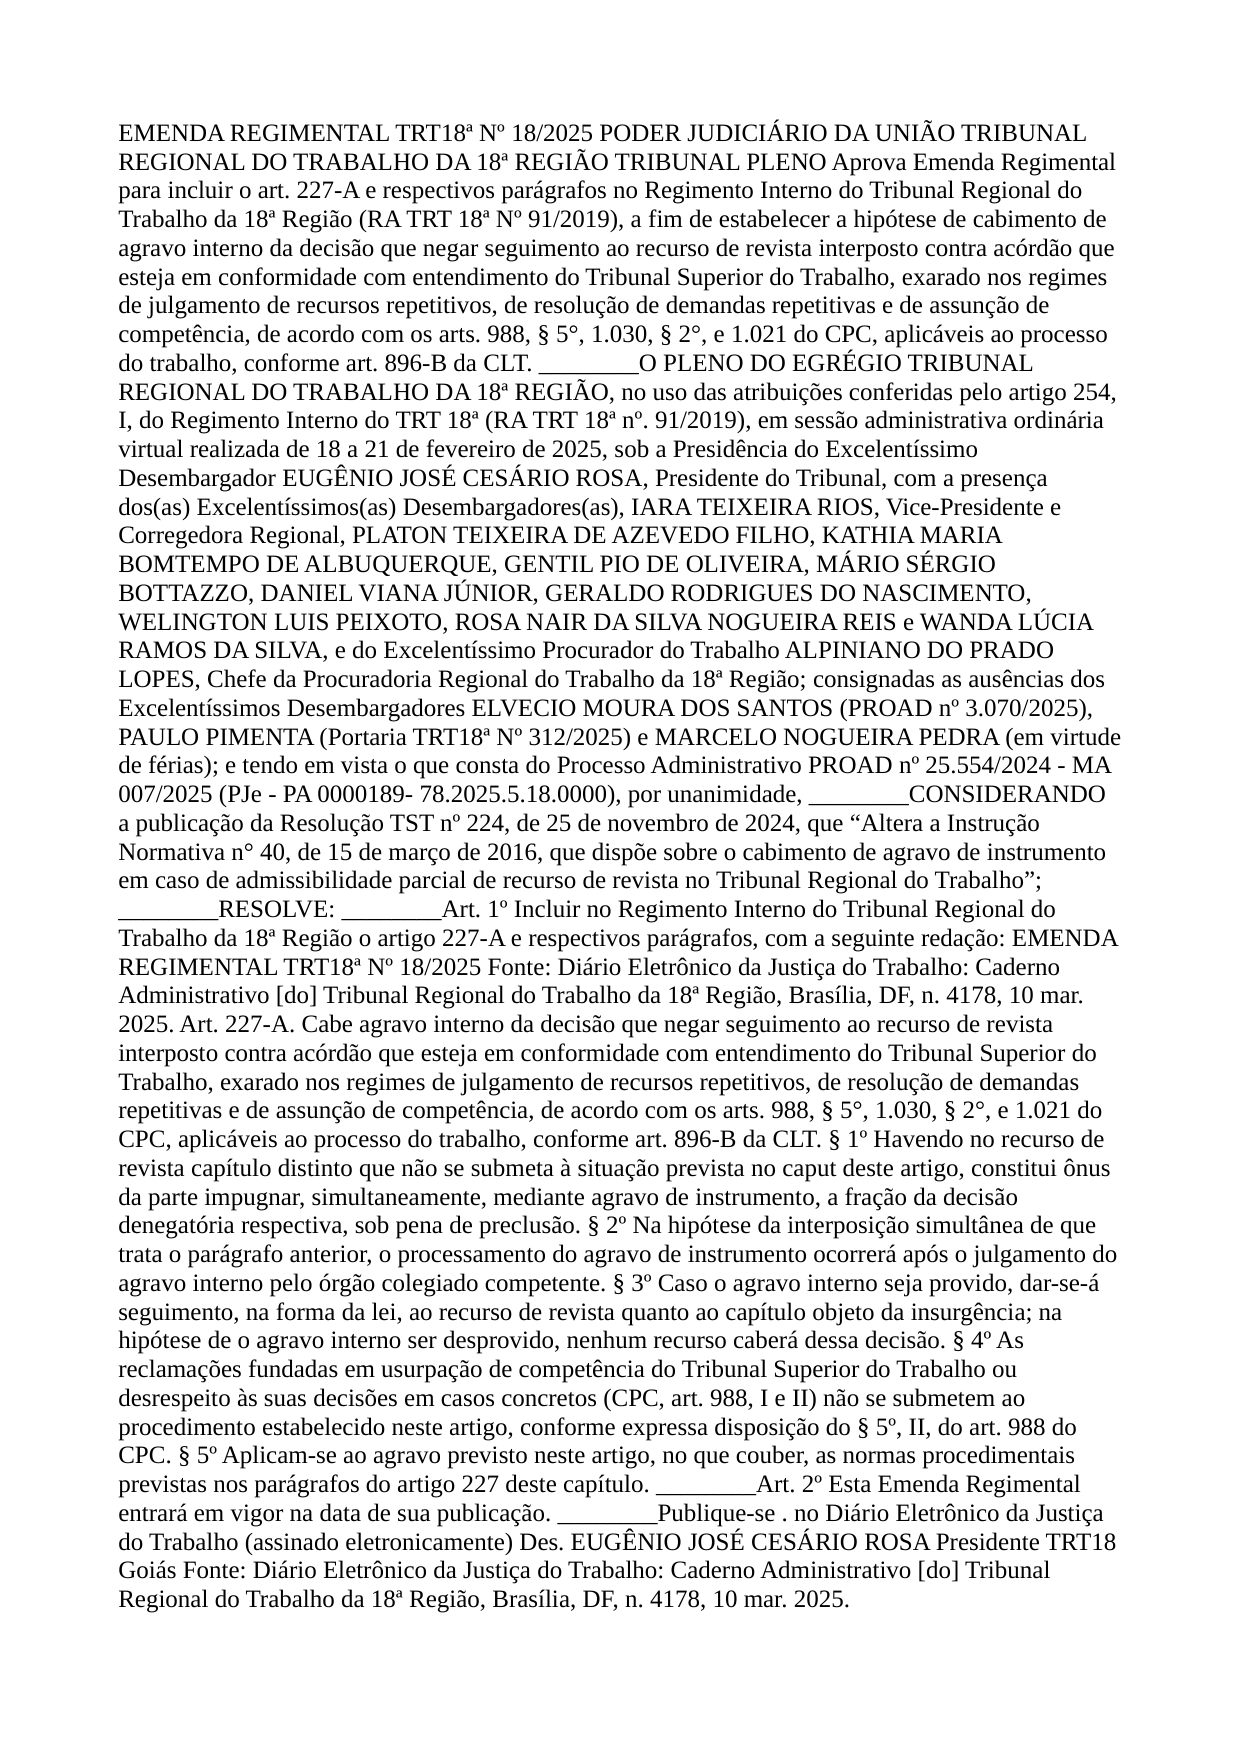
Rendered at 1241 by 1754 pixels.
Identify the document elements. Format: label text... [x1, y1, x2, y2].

text EMENDA REGIMENTAL TRT18ª Nº 18/2025 PODER JUDICIÁRIO DA UNIÃO TRIBUNAL REGIONAL DO TRABALHO DA 18ª REGIÃO TRIBUNAL PLENO Aprova Emenda Regimental para incluir o art. 227-A e respectivos parágrafos no Regimento Interno do Tribunal Regional do Trabalho da 18ª Região (RA TRT 18ª Nº 91/2019), a fim de estabelecer a hipótese de cabimento de agravo interno da decisão que negar seguimento ao recurso de revista interposto contra acórdão que esteja em conformidade com entendimento do Tribunal Superior do Trabalho, exarado nos regimes de julgamento de recursos repetitivos, de resolução de demandas repetitivas e de assunção de competência, de acordo com os arts. 988, § 5°, 1.030, § 2°, e 1.021 do CPC, aplicáveis ao processo do trabalho, conforme art. 896-B da CLT. ________O PLENO DO EGRÉGIO TRIBUNAL REGIONAL DO TRABALHO DA 18ª REGIÃO, no uso das atribuições conferidas pelo artigo 254, I, do Regimento Interno do TRT 18ª (RA TRT 18ª nº. 91/2019), em sessão administrativa ordinária virtual realizada de 18 a 21 de fevereiro de 2025, sob a Presidência do Excelentíssimo Desembargador EUGÊNIO JOSÉ CESÁRIO ROSA, Presidente do Tribunal, com a presença dos(as) Excelentíssimos(as) Desembargadores(as), IARA TEIXEIRA RIOS, Vice-Presidente e Corregedora Regional, PLATON TEIXEIRA DE AZEVEDO FILHO, KATHIA MARIA BOMTEMPO DE ALBUQUERQUE, GENTIL PIO DE OLIVEIRA, MÁRIO SÉRGIO BOTTAZZO, DANIEL VIANA JÚNIOR, GERALDO RODRIGUES DO NASCIMENTO, WELINGTON LUIS PEIXOTO, ROSA NAIR DA SILVA NOGUEIRA REIS e WANDA LÚCIA RAMOS DA SILVA, e do Excelentíssimo Procurador do Trabalho ALPINIANO DO PRADO LOPES, Chefe da Procuradoria Regional do Trabalho da 18ª Região; consignadas as ausências dos Excelentíssimos Desembargadores ELVECIO MOURA DOS SANTOS (PROAD nº 3.070/2025), PAULO PIMENTA (Portaria TRT18ª Nº 312/2025) e MARCELO NOGUEIRA PEDRA (em virtude de férias); e tendo em vista o que consta do Processo Administrativo PROAD nº 25.554/2024 - MA 007/2025 (PJe - PA 0000189- 78.2025.5.18.0000), por unanimidade, ________CONSIDERANDO a publicação da Resolução TST nº 224, de 25 de novembro de 2024, que “Altera a Instrução Normativa n° 40, de 15 de março de 2016, que dispõe sobre o cabimento de agravo de instrumento em caso de admissibilidade parcial de recurso de revista no Tribunal Regional do Trabalho”; ________RESOLVE: ________Art. 1º Incluir no Regimento Interno do Tribunal Regional do Trabalho da 18ª Região o artigo 227-A e respectivos parágrafos, com a seguinte redação: EMENDA REGIMENTAL TRT18ª Nº 18/2025 Fonte: Diário Eletrônico da Justiça do Trabalho: Caderno Administrativo [do] Tribunal Regional do Trabalho da 18ª Região, Brasília, DF, n. 4178, 10 mar. 2025. Art. 227-A. Cabe agravo interno da decisão que negar seguimento ao recurso de revista interposto contra acórdão que esteja em conformidade com entendimento do Tribunal Superior do Trabalho, exarado nos regimes de julgamento de recursos repetitivos, de resolução de demandas repetitivas e de assunção de competência, de acordo com os arts. 988, § 5°, 1.030, § 2°, e 1.021 do CPC, aplicáveis ao processo do trabalho, conforme art. 896-B da CLT. § 1º Havendo no recurso de revista capítulo distinto que não se submeta à situação prevista no caput deste artigo, constitui ônus da parte impugnar, simultaneamente, mediante agravo de instrumento, a fração da decisão denegatória respectiva, sob pena de preclusão. § 2º Na hipótese da interposição simultânea de que trata o parágrafo anterior, o processamento do agravo de instrumento ocorrerá após o julgamento do agravo interno pelo órgão colegiado competente. § 3º Caso o agravo interno seja provido, dar-se-á seguimento, na forma da lei, ao recurso de revista quanto ao capítulo objeto da insurgência; na hipótese de o agravo interno ser desprovido, nenhum recurso caberá dessa decisão. § 4º As reclamações fundadas em usurpação de competência do Tribunal Superior do Trabalho ou desrespeito às suas decisões em casos concretos (CPC, art. 988, I e II) não se submetem ao procedimento estabelecido neste artigo, conforme expressa disposição do § 5º, II, do art. 988 do CPC. § 5º Aplicam-se ao agravo previsto neste artigo, no que couber, as normas procedimentais previstas nos parágrafos do artigo 227 deste capítulo. ________Art. 2º Esta Emenda Regimental entrará em vigor na data de sua publicação. ________Publique-se . no Diário Eletrônico da Justiça do Trabalho (assinado eletronicamente) Des. EUGÊNIO JOSÉ CESÁRIO ROSA Presidente TRT18 Goiás Fonte: Diário Eletrônico da Justiça do Trabalho: Caderno Administrativo [do] Tribunal Regional do Trabalho da 18ª Região, Brasília, DF, n. 4178, 10 mar. 2025. [118, 118, 1122, 1613]
